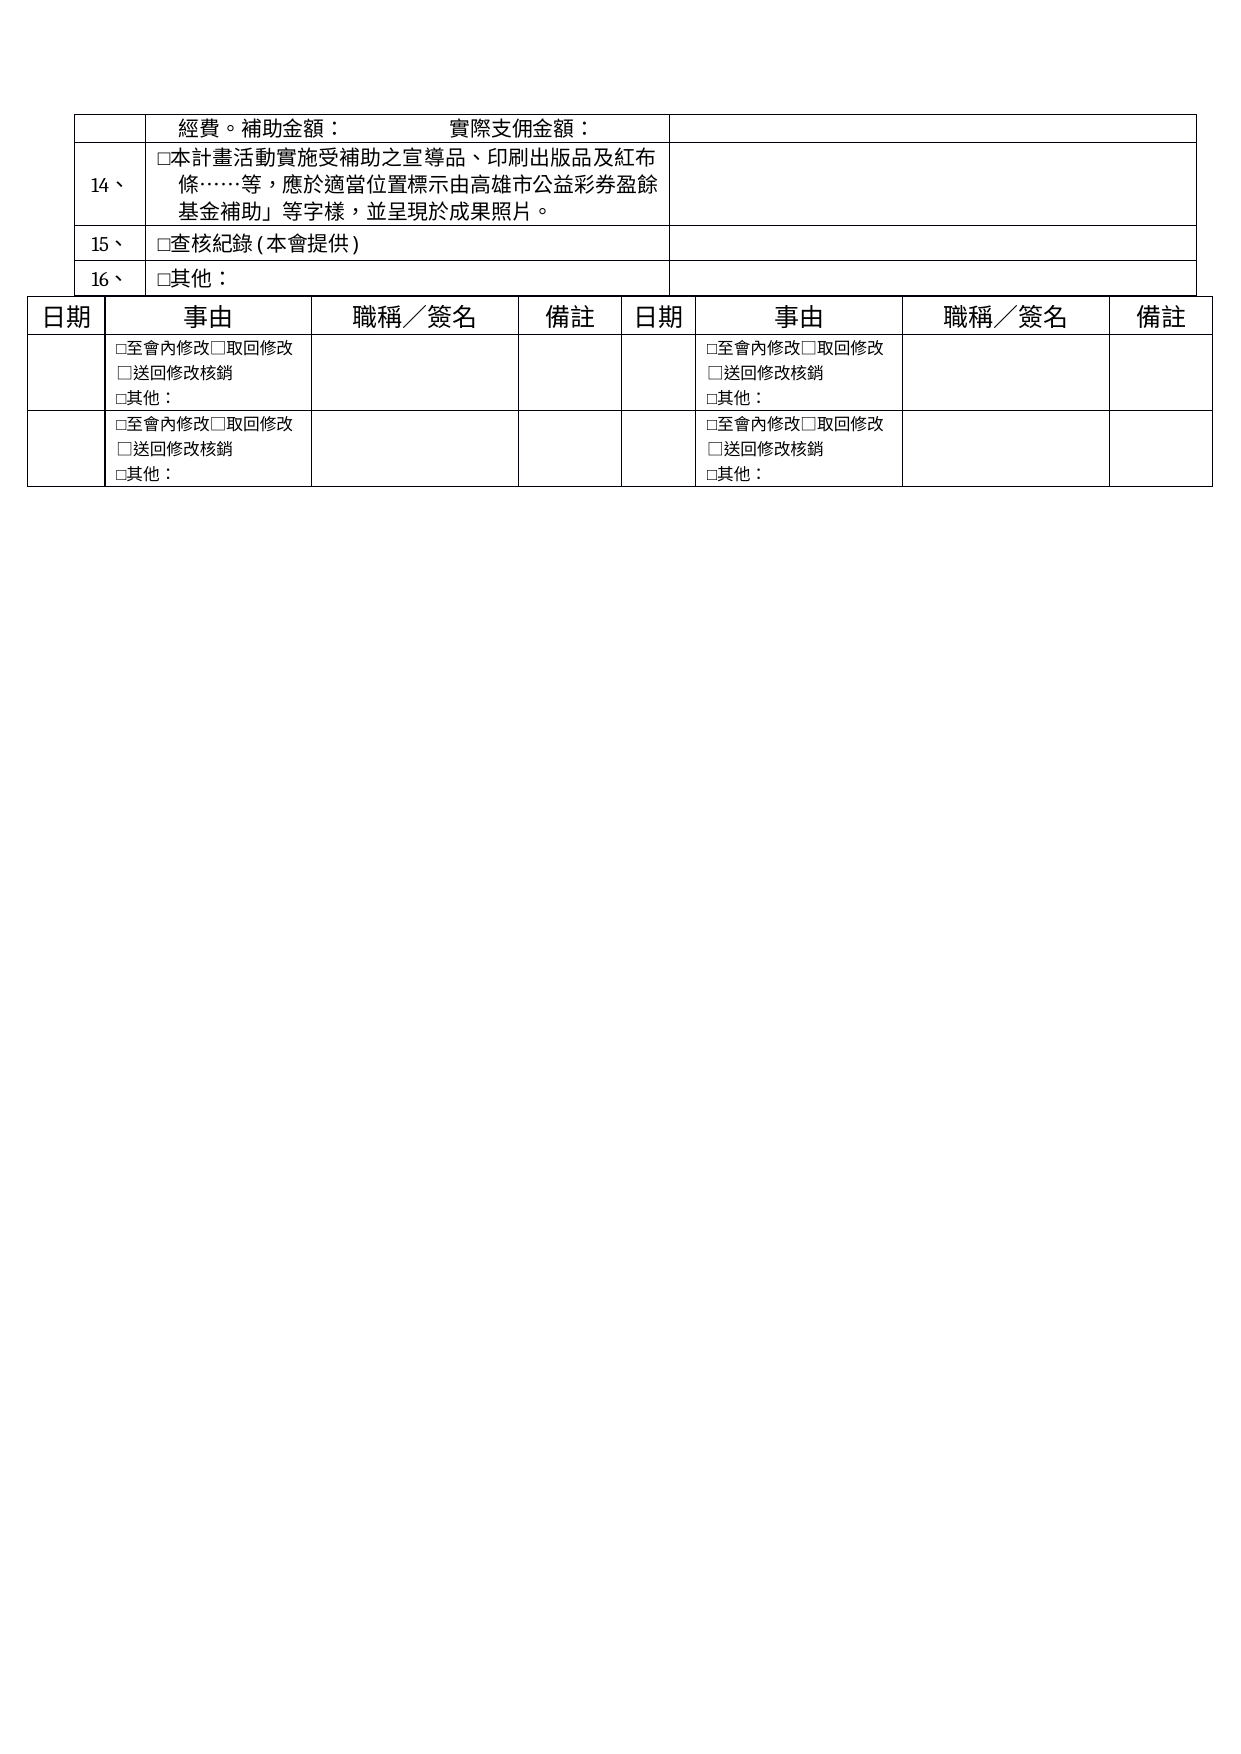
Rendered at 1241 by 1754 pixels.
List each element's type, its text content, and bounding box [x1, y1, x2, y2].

table_cell [1110, 411, 1212, 486]
table_cell □其他： [146, 261, 669, 295]
table_cell [903, 335, 1109, 409]
table_cell [312, 335, 518, 409]
table_header 事由 [106, 297, 311, 333]
table_cell [519, 335, 621, 409]
table_cell □至會內修改□取回修改□送回修改核銷 □其他： [696, 411, 902, 486]
table_cell □本計畫活動實施受補助之宣導品、印刷出版品及紅布條……等，應於適當位置標示由高雄市公益彩券盈餘基金補助」等字樣，並呈現於成果照片。 [146, 143, 669, 224]
table_header 職稱／簽名 [312, 297, 518, 333]
table_cell [622, 411, 695, 486]
table_cell [519, 411, 621, 486]
table_cell □查核紀錄(本會提供) [146, 226, 669, 260]
table_cell 16、 [75, 261, 145, 295]
table_header 職稱／簽名 [903, 297, 1109, 333]
table_cell □至會內修改□取回修改□送回修改核銷 □其他： [696, 335, 902, 409]
table_cell [28, 335, 104, 409]
table_cell [1110, 335, 1212, 409]
table_cell [670, 261, 1196, 295]
table_cell 15、 [75, 226, 145, 260]
table_header 備註 [519, 297, 621, 333]
table_cell [312, 411, 518, 486]
table_header 事由 [696, 297, 902, 333]
table_cell 14、 [75, 143, 145, 224]
table_header 日期 [28, 297, 104, 333]
table_cell □至會內修改□取回修改□送回修改核銷 □其他： [106, 411, 311, 486]
table_cell [28, 411, 104, 486]
table_cell [622, 335, 695, 409]
table_cell 經費。補助金額： 實際支佣金額： [146, 115, 669, 142]
table_cell [670, 115, 1196, 142]
table_cell [670, 143, 1196, 224]
table_header 日期 [622, 297, 695, 333]
table_cell [670, 226, 1196, 260]
table_cell [903, 411, 1109, 486]
table_header 備註 [1110, 297, 1212, 333]
table_cell □至會內修改□取回修改□送回修改核銷 □其他： [106, 335, 311, 409]
table_cell [75, 115, 145, 142]
